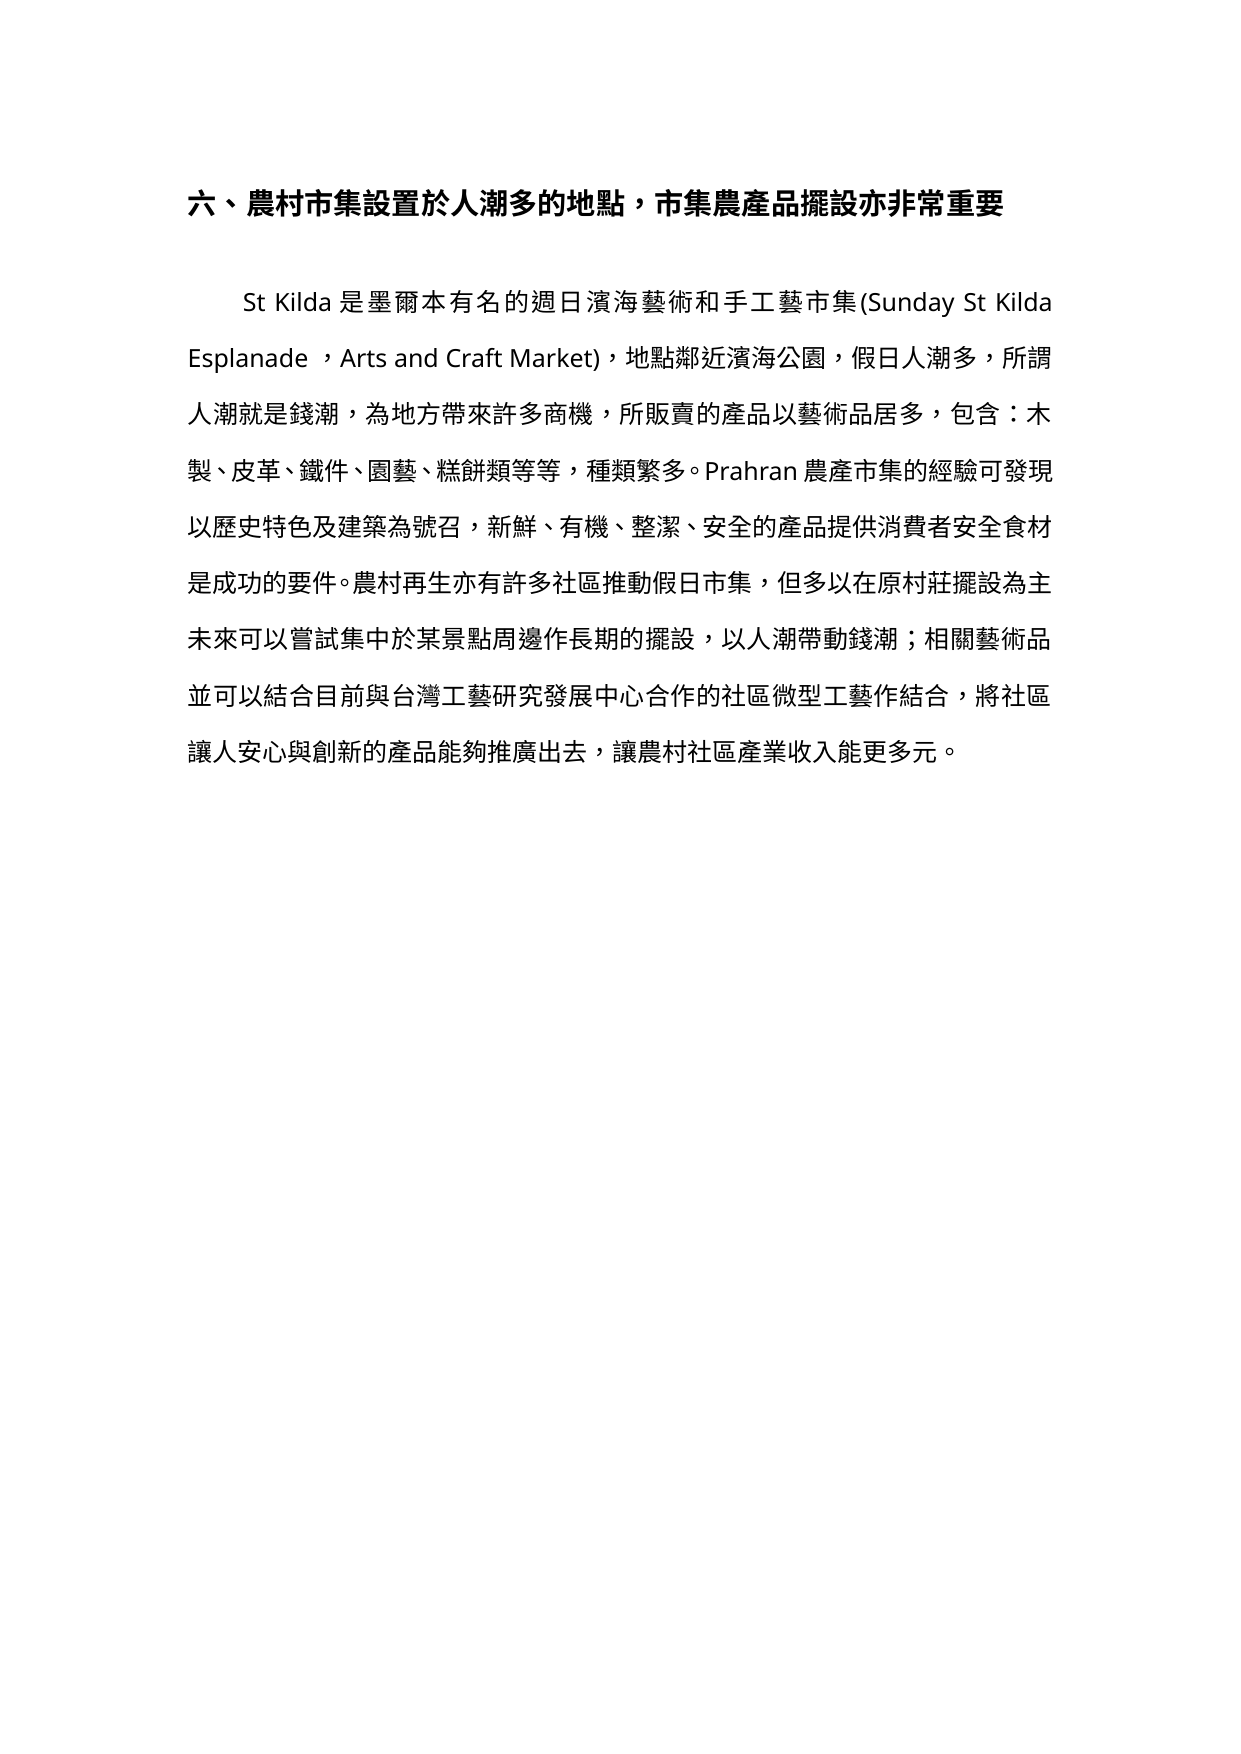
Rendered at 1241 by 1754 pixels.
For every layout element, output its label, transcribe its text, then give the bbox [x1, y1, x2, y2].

subtitle 六、農村市集設置於人潮多的地點，市集農產品擺設亦非常重要 [187, 164, 1053, 239]
text St Kilda是墨爾本有名的週日濱海藝術和手工藝市集(Sunday St Kilda Esplanade ，Arts and Craft Market)，地點鄰近濱海公園，假日人潮多，所謂人潮就是錢潮，為地方帶來許多商機，所販賣的產品以藝術品居多，包含：木製、皮革、鐵件、園藝、糕餅類等等，種類繁多。Prahran農產市集的經驗可發現，以歷史特色及建築為號召，新鮮、有機、整潔、安全的產品提供消費者安全食材是成功的要件。農村再生亦有許多社區推動假日市集，但多以在原村莊擺設為主，未來可以嘗試集中於某景點周邊作長期的擺設，以人潮帶動錢潮；相關藝術品並可以結合目前與台灣工藝研究發展中心合作的社區微型工藝作結合，將社區讓人安心與創新的產品能夠推廣出去，讓農村社區產業收入能更多元。 [187, 282, 1053, 769]
